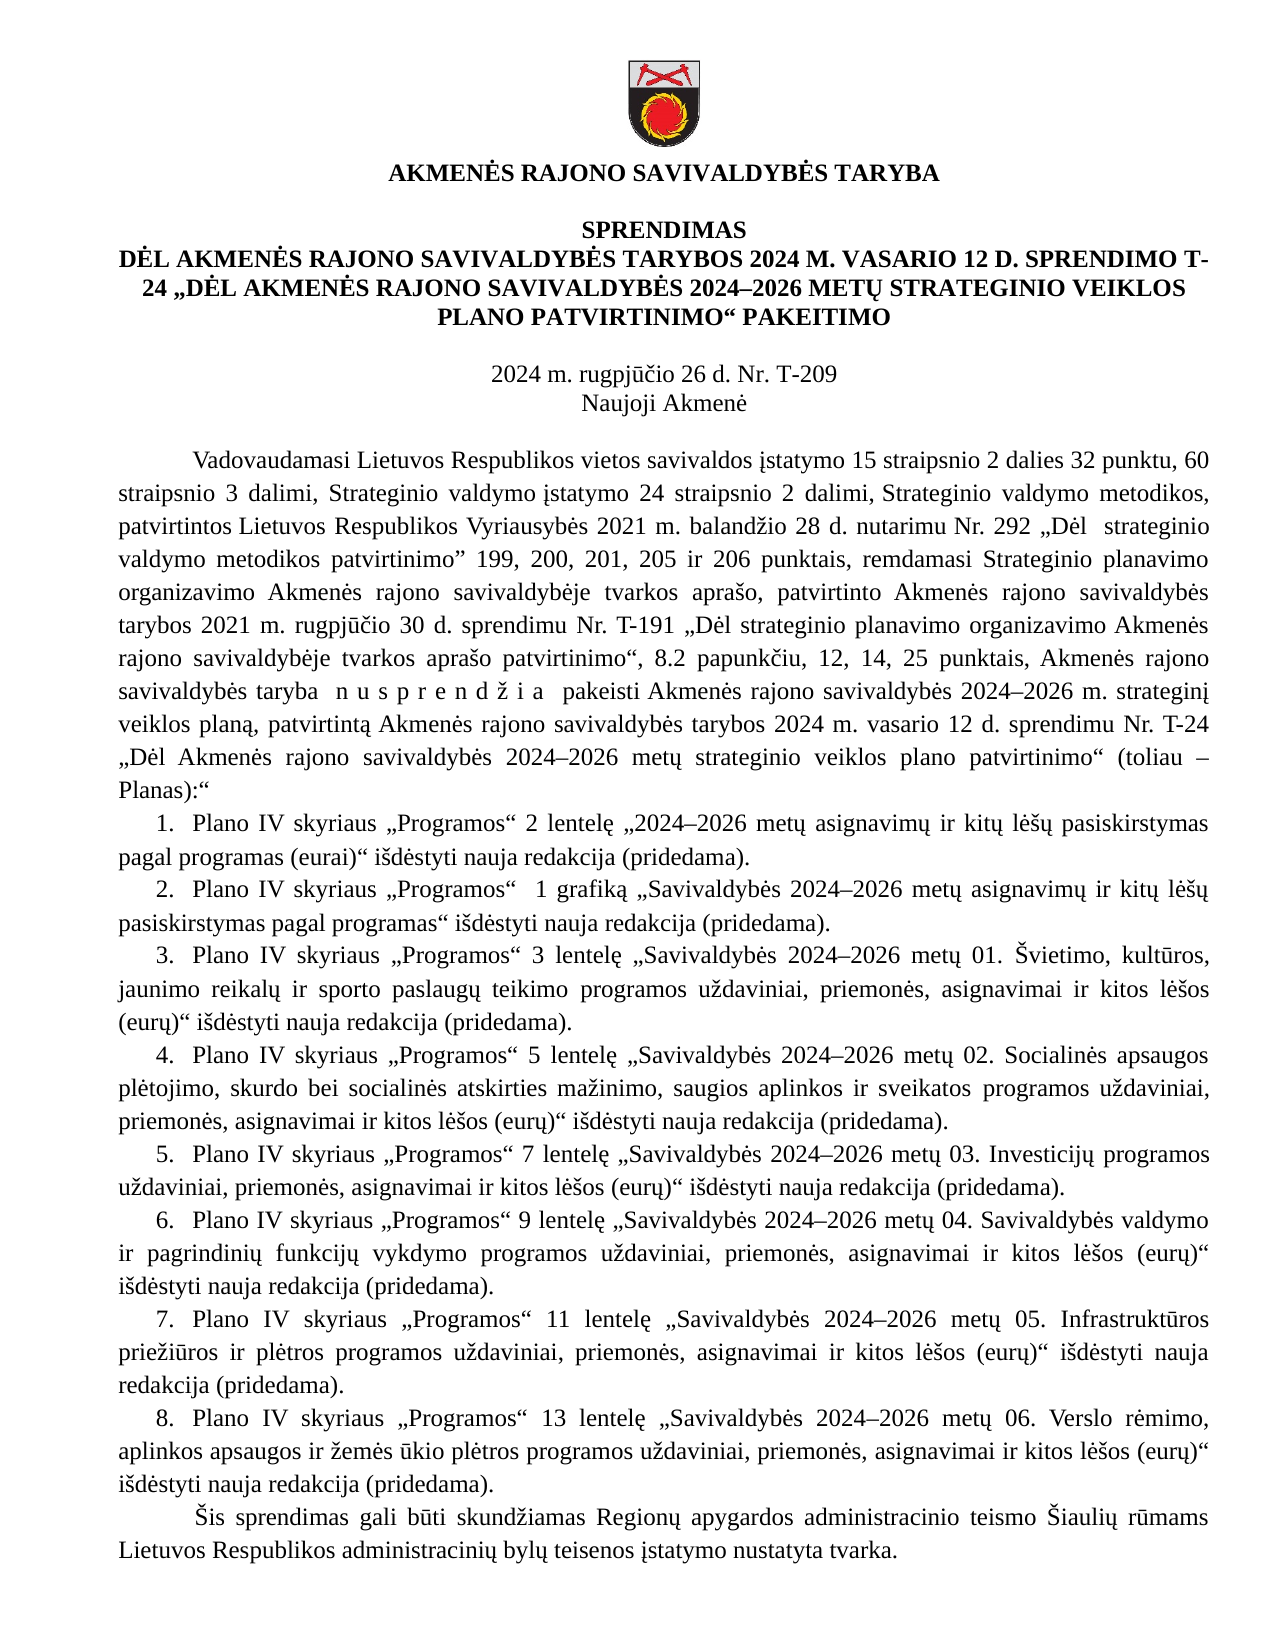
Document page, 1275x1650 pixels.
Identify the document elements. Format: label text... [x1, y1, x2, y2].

text Vadovaudamasi Lietuvos Respublikos vietos savivaldos įstatymo 15 straipsnio 2 dalies 32 punktu, 60 straipsnio 3 dalimi, Strateginio valdymo įstatymo 24 straipsnio 2 dalimi, Strateginio valdymo metodikos, patvirtintos Lietuvos Respublikos Vyriausybės 2021 m. balandžio 28 d. nutarimu Nr. 292 „Dėl strateginio valdymo metodikos patvirtinimo” 199, 200, 201, 205 ir 206 punktais, remdamasi Strateginio planavimo organizavimo Akmenės rajono savivaldybėje tvarkos aprašo, patvirtinto Akmenės rajono savivaldybės tarybos 2021 m. rugpjūčio 30 d. sprendimu Nr. T-191 „Dėl strateginio planavimo organizavimo Akmenės rajono savivaldybėje tvarkos aprašo patvirtinimo“, 8.2 papunkčiu, 12, 14, 25 punktais, Akmenės rajono savivaldybės taryba n u s p r e n d ž i a pakeisti Akmenės rajono savivaldybės 2024–2026 m. strateginį veiklos planą, patvirtintą Akmenės rajono savivaldybės tarybos 2024 m. vasario 12 d. sprendimu Nr. T-24 „Dėl Akmenės rajono savivaldybės 2024–2026 metų strateginio veiklos plano patvirtinimo“ (toliau – Planas):“ [118, 445, 1210, 804]
text 4. Plano IV skyriaus „Programos“ 5 lentelę „Savivaldybės 2024–2026 metų 02. Socialinės apsaugos plėtojimo, skurdo bei socialinės atskirties mažinimo, saugios aplinkos ir sveikatos programos uždaviniai, priemonės, asignavimai ir kitos lėšos (eurų)“ išdėstyti nauja redakcija (pridedama). [118, 1040, 1210, 1134]
text Naujoji Akmenė [118, 388, 1210, 417]
text 6. Plano IV skyriaus „Programos“ 9 lentelę „Savivaldybės 2024–2026 metų 04. Savivaldybės valdymo ir pagrindinių funkcijų vykdymo programos uždaviniai, priemonės, asignavimai ir kitos lėšos (eurų)“ išdėstyti nauja redakcija (pridedama). [118, 1205, 1210, 1299]
text Šis sprendimas gali būti skundžiamas Regionų apygardos administracinio teismo Šiaulių rūmams Lietuvos Respublikos administracinių bylų teisenos įstatymo nustatyta tvarka. [118, 1502, 1210, 1564]
text AKMENĖS RAJONO SAVIVALDYBĖS TARYBA [118, 158, 1210, 187]
text 2. Plano IV skyriaus „Programos“ 1 grafiką „Savivaldybės 2024–2026 metų asignavimų ir kitų lėšų pasiskirstymas pagal programas“ išdėstyti nauja redakcija (pridedama). [118, 874, 1210, 936]
text 7. Plano IV skyriaus „Programos“ 11 lentelę „Savivaldybės 2024–2026 metų 05. Infrastruktūros priežiūros ir plėtros programos uždaviniai, priemonės, asignavimai ir kitos lėšos (eurų)“ išdėstyti nauja redakcija (pridedama). [118, 1304, 1210, 1399]
text 1. Plano IV skyriaus „Programos“ 2 lentelę „2024–2026 metų asignavimų ir kitų lėšų pasiskirstymas pagal programas (eurai)“ išdėstyti nauja redakcija (pridedama). [118, 808, 1210, 870]
text 8. Plano IV skyriaus „Programos“ 13 lentelę „Savivaldybės 2024–2026 metų 06. Verslo rėmimo, aplinkos apsaugos ir žemės ūkio plėtros programos uždaviniai, priemonės, asignavimai ir kitos lėšos (eurų)“ išdėstyti nauja redakcija (pridedama). [118, 1403, 1210, 1498]
text 5. Plano IV skyriaus „Programos“ 7 lentelę „Savivaldybės 2024–2026 metų 03. Investicijų programos uždaviniai, priemonės, asignavimai ir kitos lėšos (eurų)“ išdėstyti nauja redakcija (pridedama). [118, 1139, 1210, 1201]
text DĖL AKMENĖS RAJONO SAVIVALDYBĖS TARYBOS 2024 M. VASARIO 12 D. SPRENDIMO T-24 „DĖL AKMENĖS RAJONO SAVIVALDYBĖS 2024–2026 METŲ STRATEGINIO VEIKLOS PLANO PATVIRTINIMO“ PAKEITIMO [118, 244, 1210, 330]
text 3. Plano IV skyriaus „Programos“ 3 lentelę „Savivaldybės 2024–2026 metų 01. Švietimo, kultūros, jaunimo reikalų ir sporto paslaugų teikimo programos uždaviniai, priemonės, asignavimai ir kitos lėšos (eurų)“ išdėstyti nauja redakcija (pridedama). [118, 941, 1210, 1035]
text SPRENDIMAS [118, 215, 1210, 244]
text 2024 m. rugpjūčio 26 d. Nr. T-209 [118, 359, 1210, 388]
